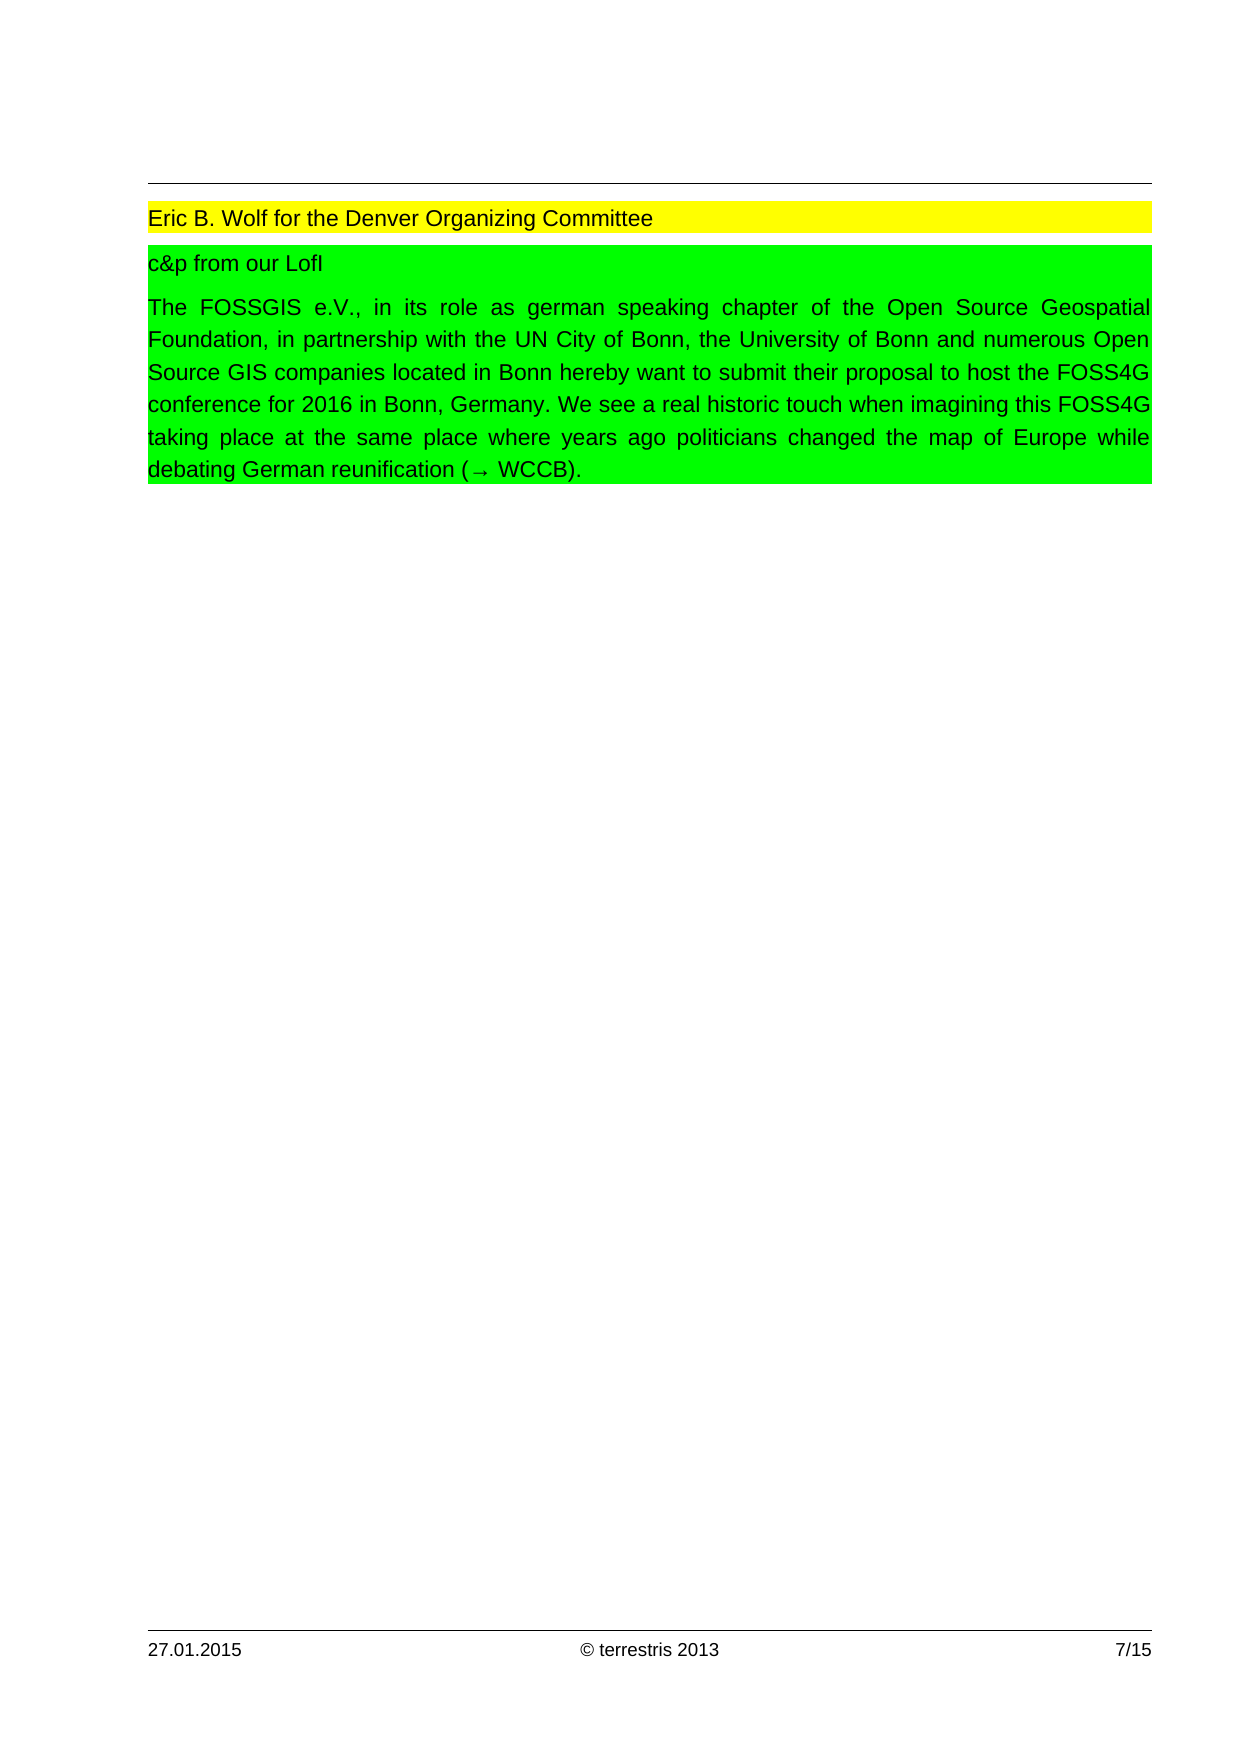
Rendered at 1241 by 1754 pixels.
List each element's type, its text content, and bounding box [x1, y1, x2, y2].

text Eric B. Wolf for the Denver Organizing Committee [148, 201, 1152, 233]
text The FOSSGIS e.V., in its role as german speaking chapter of the Open Source Geospatial Foundation, in partnership with the UN City of Bonn, the University of Bonn and numerous Open Source GIS companies located in Bonn hereby want to submit their proposal to host the FOSS4G conference for 2016 in Bonn, Germany. We see a real historic touch when imagining this FOSS4G taking place at the same place where years ago politicians changed the map of Europe while debating German reunification (→ WCCB). [148, 289, 1152, 484]
text c&p from our LofI [148, 245, 1152, 277]
